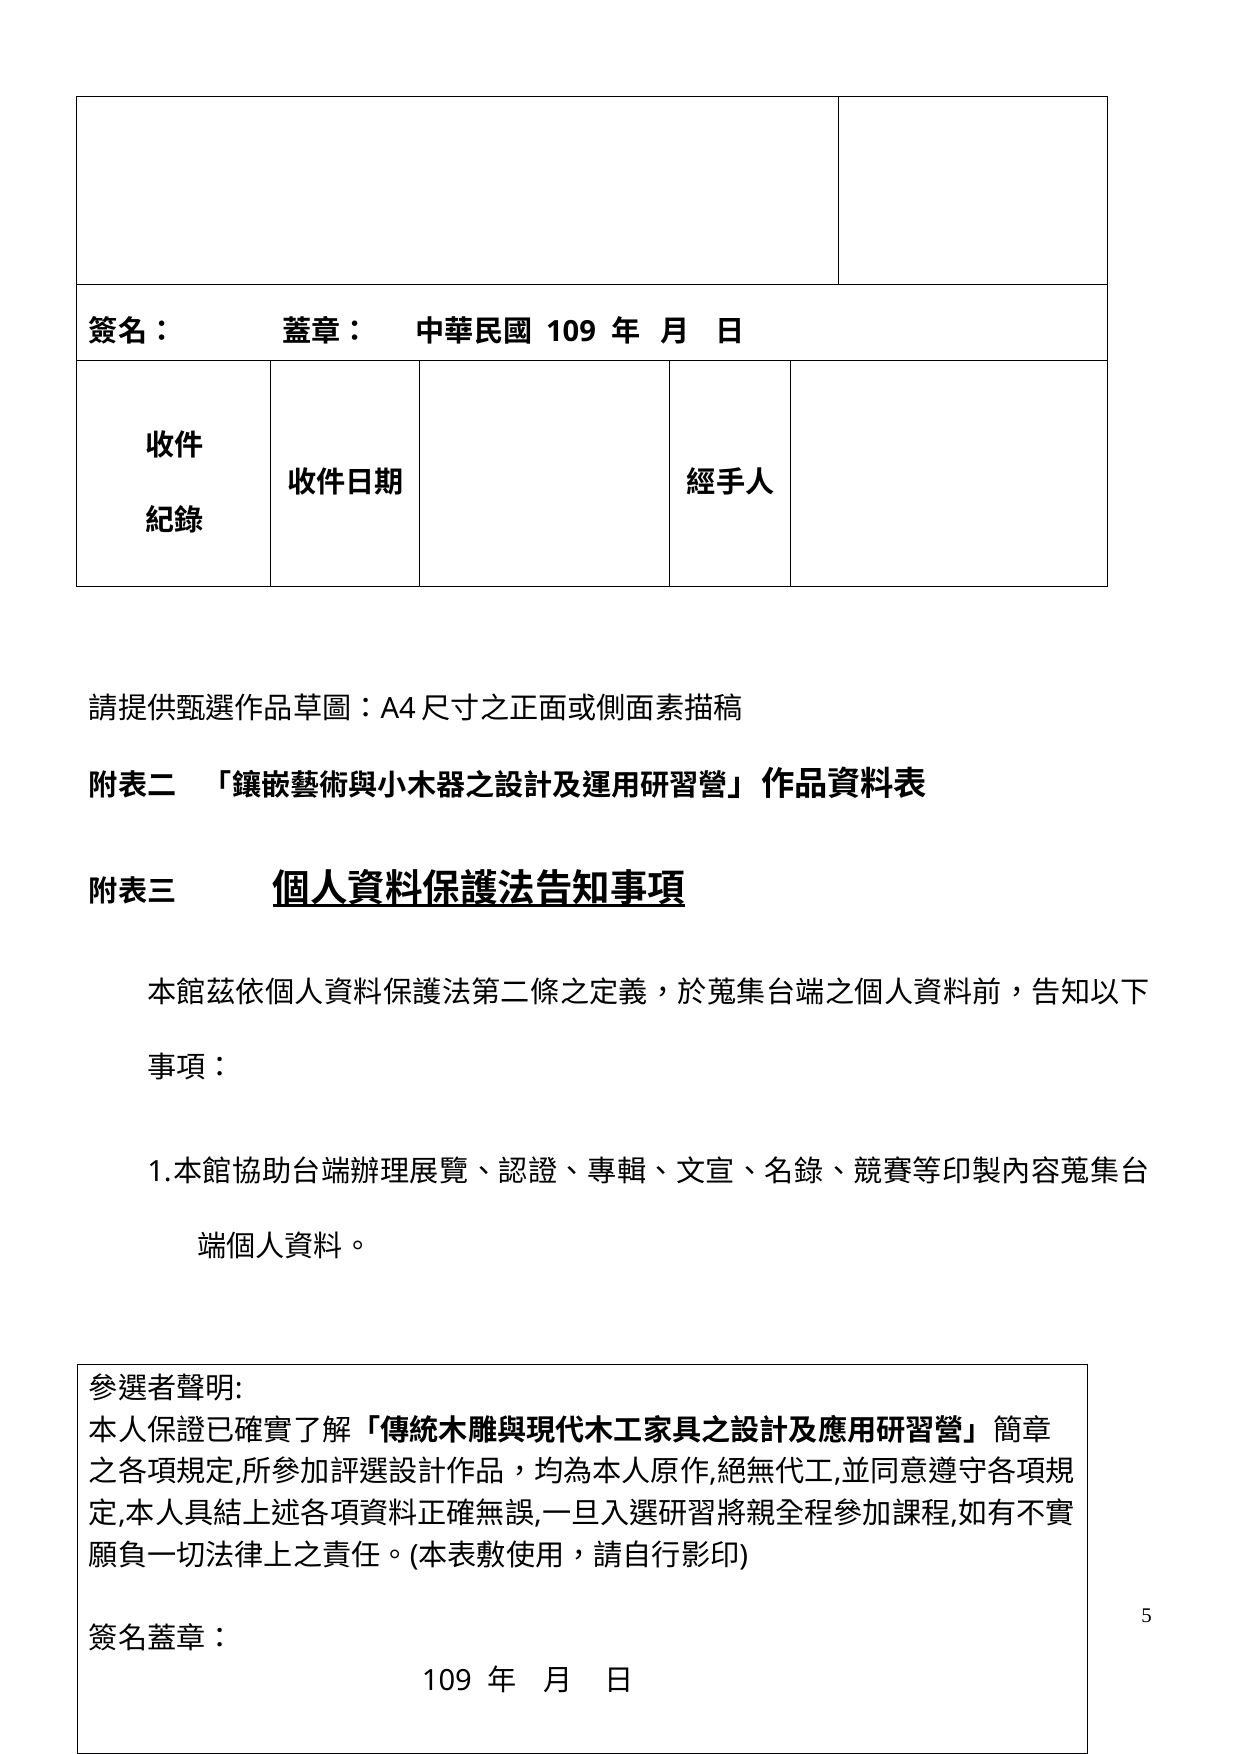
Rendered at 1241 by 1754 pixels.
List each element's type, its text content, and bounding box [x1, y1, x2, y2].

text 請提供甄選作品草圖：A4尺寸之正面或側面素描稿 [89, 662, 1152, 737]
text 本館茲依個人資料保護法第二條之定義，於蒐集台端之個人資料前，告知以下事項： [147, 946, 1152, 1096]
table_cell [791, 361, 1107, 586]
text 附表三 個人資料保護法告知事項 [89, 841, 1152, 916]
table_cell [839, 97, 1107, 284]
table_header 參選者聲明: 本人保證已確實了解「傳統木雕與現代木工家具之設計及應用研習營」簡章之各項規定,所參加評選設計作品，均為本人原作,絕無代工,並同意遵守各項規定,本人具結上述各項資料正確無誤,一旦入選研習將親全程參加課程,如有不實願負一切法律上之責任。(本表敷使用，請自行影印) 簽名蓋章： 109 年 月 日 [78, 1365, 1087, 1753]
table_cell 收件 紀錄 [77, 361, 270, 586]
list 本館協助台端辦理展覽、認證、專輯、文宣、名錄、競賽等印製內容蒐集台端個人資料。 [147, 1125, 1152, 1275]
table_cell [420, 361, 669, 586]
table_cell 收件日期 [271, 361, 419, 586]
table_cell 經手人 [670, 361, 790, 586]
table_cell [77, 97, 838, 284]
text 附表二 「鑲嵌藝術與小木器之設計及運用研習營」作品資料表 [89, 737, 1152, 812]
table_cell 簽名： 蓋章： 中華民國 109 年 月 日 [77, 285, 1107, 360]
